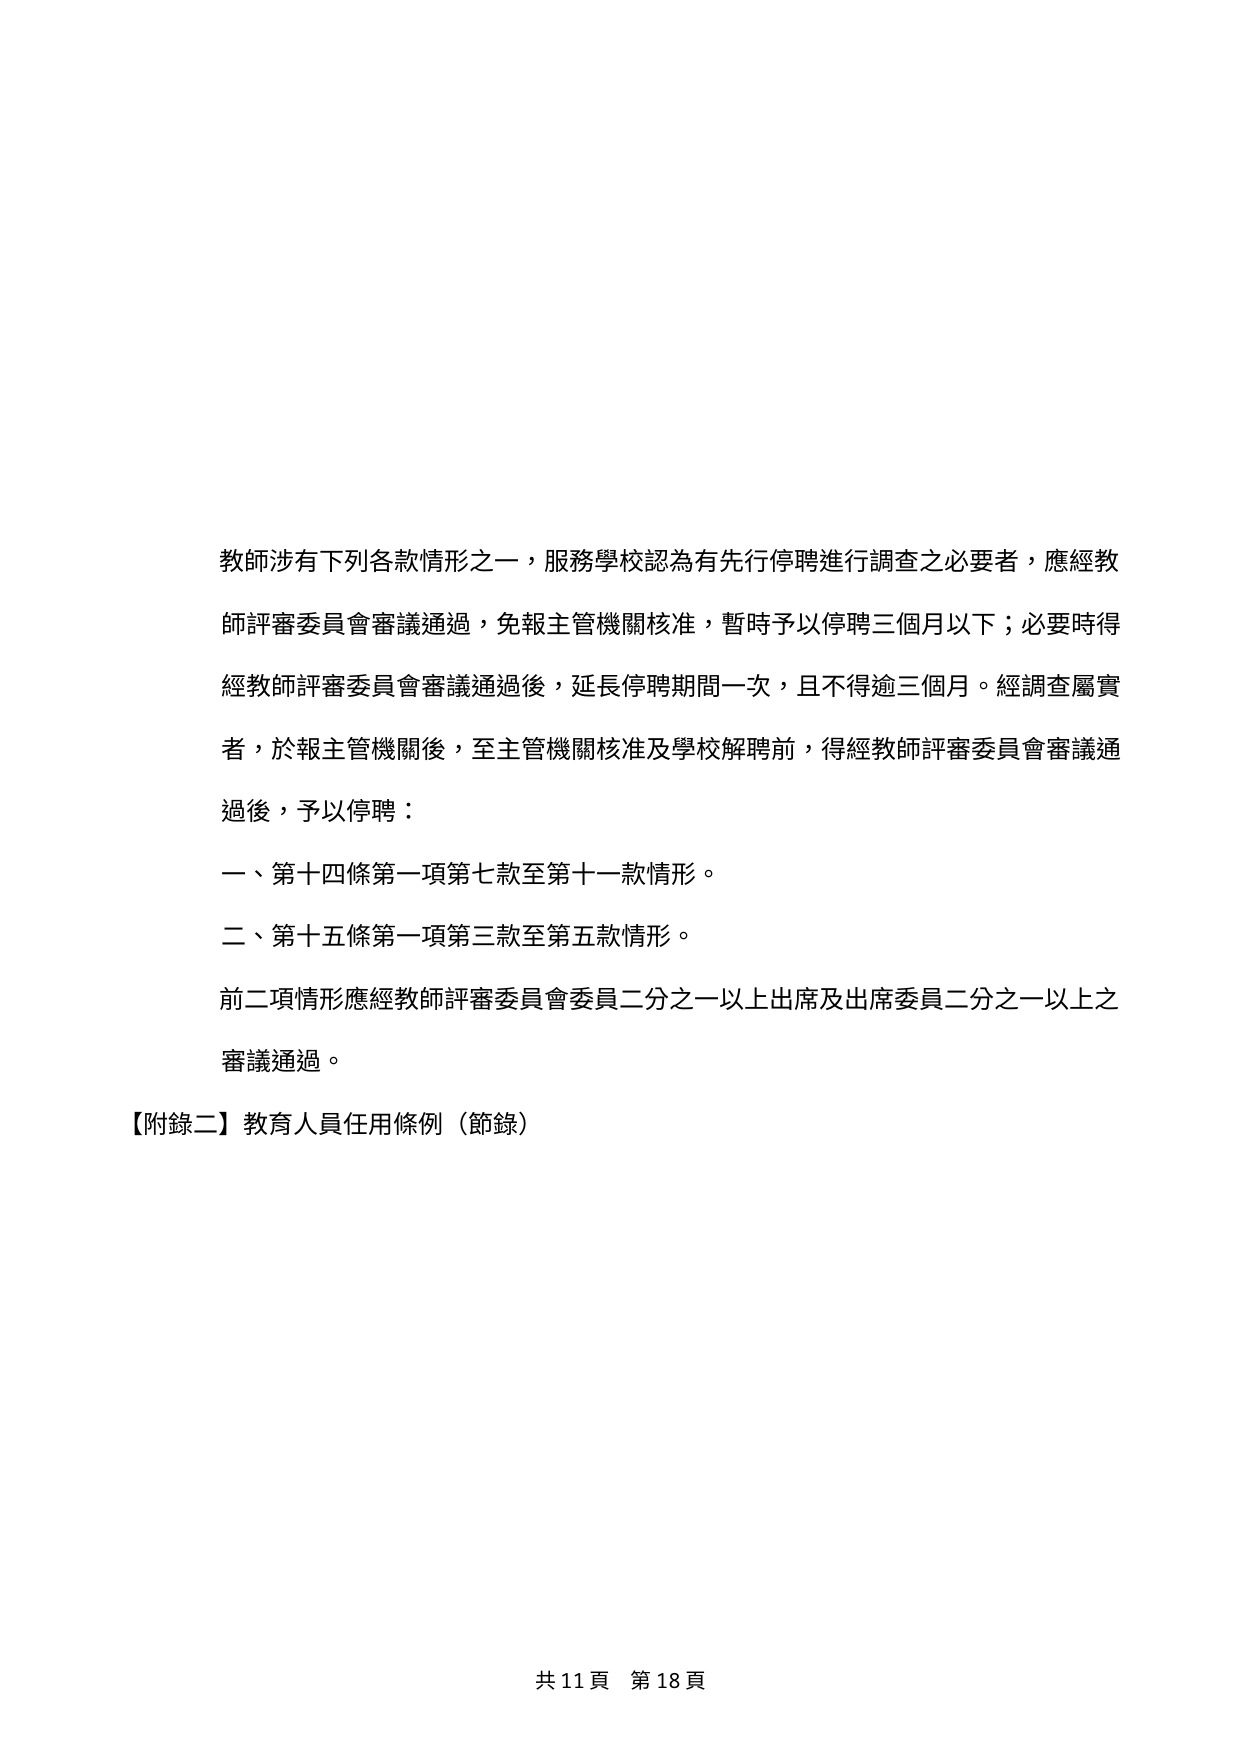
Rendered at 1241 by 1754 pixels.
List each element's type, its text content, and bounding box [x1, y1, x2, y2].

text 教師涉有下列各款情形之一，服務學校認為有先行停聘進行調查之必要者，應經教師評審委員會審議通過，免報主管機關核准，暫時予以停聘三個月以下；必要時得經教師評審委員會審議通過後，延長停聘期間一次，且不得逾三個月。經調查屬實者，於報主管機關後，至主管機關核准及學校解聘前，得經教師評審委員會審議通過後，予以停聘： [219, 518, 1122, 831]
text 前二項情形應經教師評審委員會委員二分之一以上出席及出席委員二分之一以上之審議通過。 [219, 956, 1122, 1081]
text 二、第十五條第一項第三款至第五款情形。 [118, 893, 1122, 956]
text 一、第十四條第一項第七款至第十一款情形。 [118, 831, 1122, 893]
text 【附錄二】教育人員任用條例（節錄） [118, 1081, 1122, 1143]
